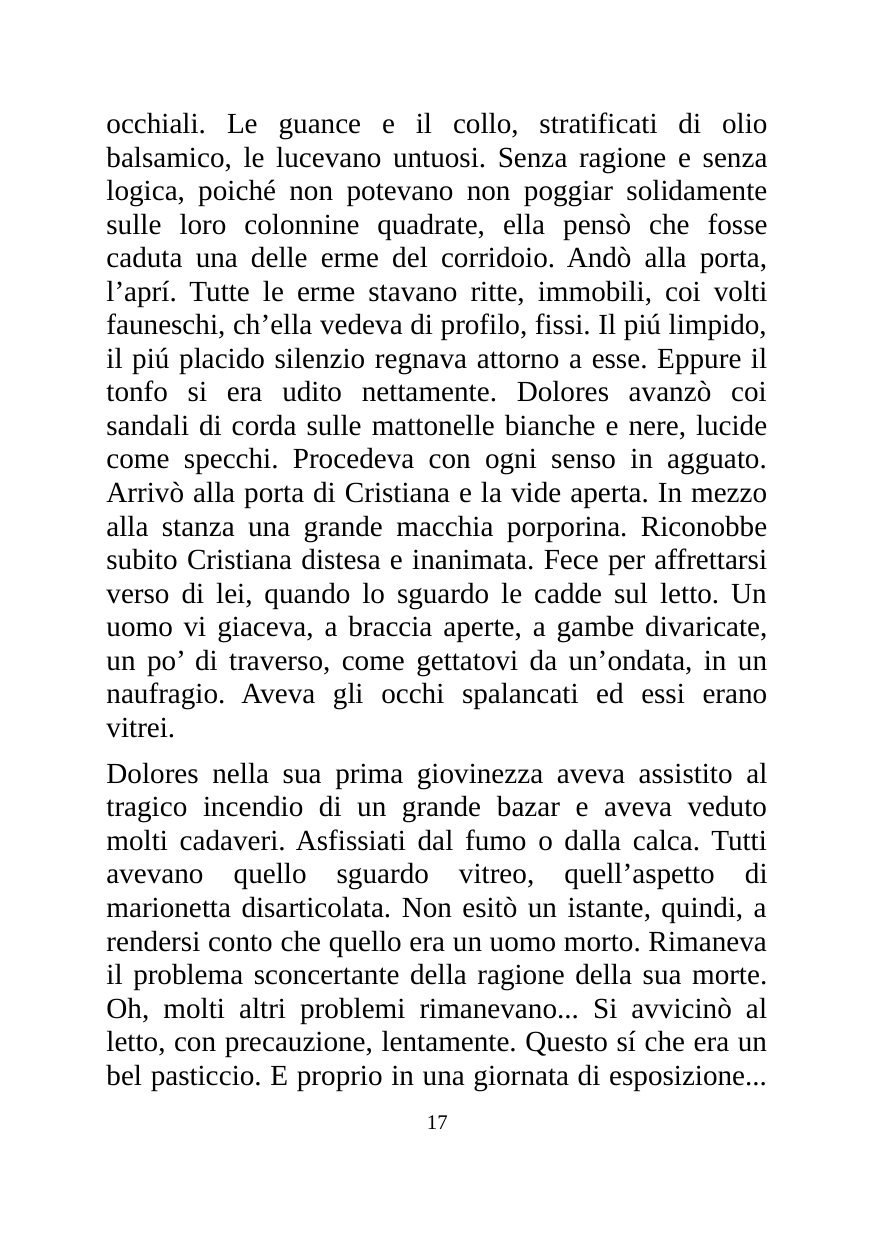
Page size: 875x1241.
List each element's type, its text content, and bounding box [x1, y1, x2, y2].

text Dolores nella sua prima giovinezza aveva assistito al tragico incendio di un grande bazar e aveva veduto molti cadaveri. Asfissiati dal fumo o dalla calca. Tutti avevano quello sguardo vitreo, quell’aspetto di marionetta disarticolata. Non esitò un istante, quindi, a rendersi conto che quello era un uomo morto. Rimaneva il problema sconcertante della ragione della sua morte. Oh, molti altri problemi rimanevano... Si avvicinò al letto, con precauzione, lentamente. Questo sí che era un bel pasticcio. E proprio in una giornata di esposizione... [106, 756, 768, 1091]
text occhiali. Le guance e il collo, stratificati di olio balsamico, le lucevano untuosi. Senza ragione e senza logica, poiché non potevano non poggiar solidamente sulle loro colonnine quadrate, ella pensò che fosse caduta una delle erme del corridoio. Andò alla porta, l’aprí. Tutte le erme stavano ritte, immobili, coi volti fauneschi, ch’ella vedeva di profilo, fissi. Il piú limpido, il piú placido silenzio regnava attorno a esse. Eppure il tonfo si era udito nettamente. Dolores avanzò coi sandali di corda sulle mattonelle bianche e nere, lucide come specchi. Procedeva con ogni senso in agguato. Arrivò alla porta di Cristiana e la vide aperta. In mezzo alla stanza una grande macchia porporina. Riconobbe subito Cristiana distesa e inanimata. Fece per affrettarsi verso di lei, quando lo sguardo le cadde sul letto. Un uomo vi giaceva, a braccia aperte, a gambe divaricate, un po’ di traverso, come gettatovi da un’ondata, in un naufragio. Aveva gli occhi spalancati ed essi erano vitrei. [106, 106, 768, 743]
